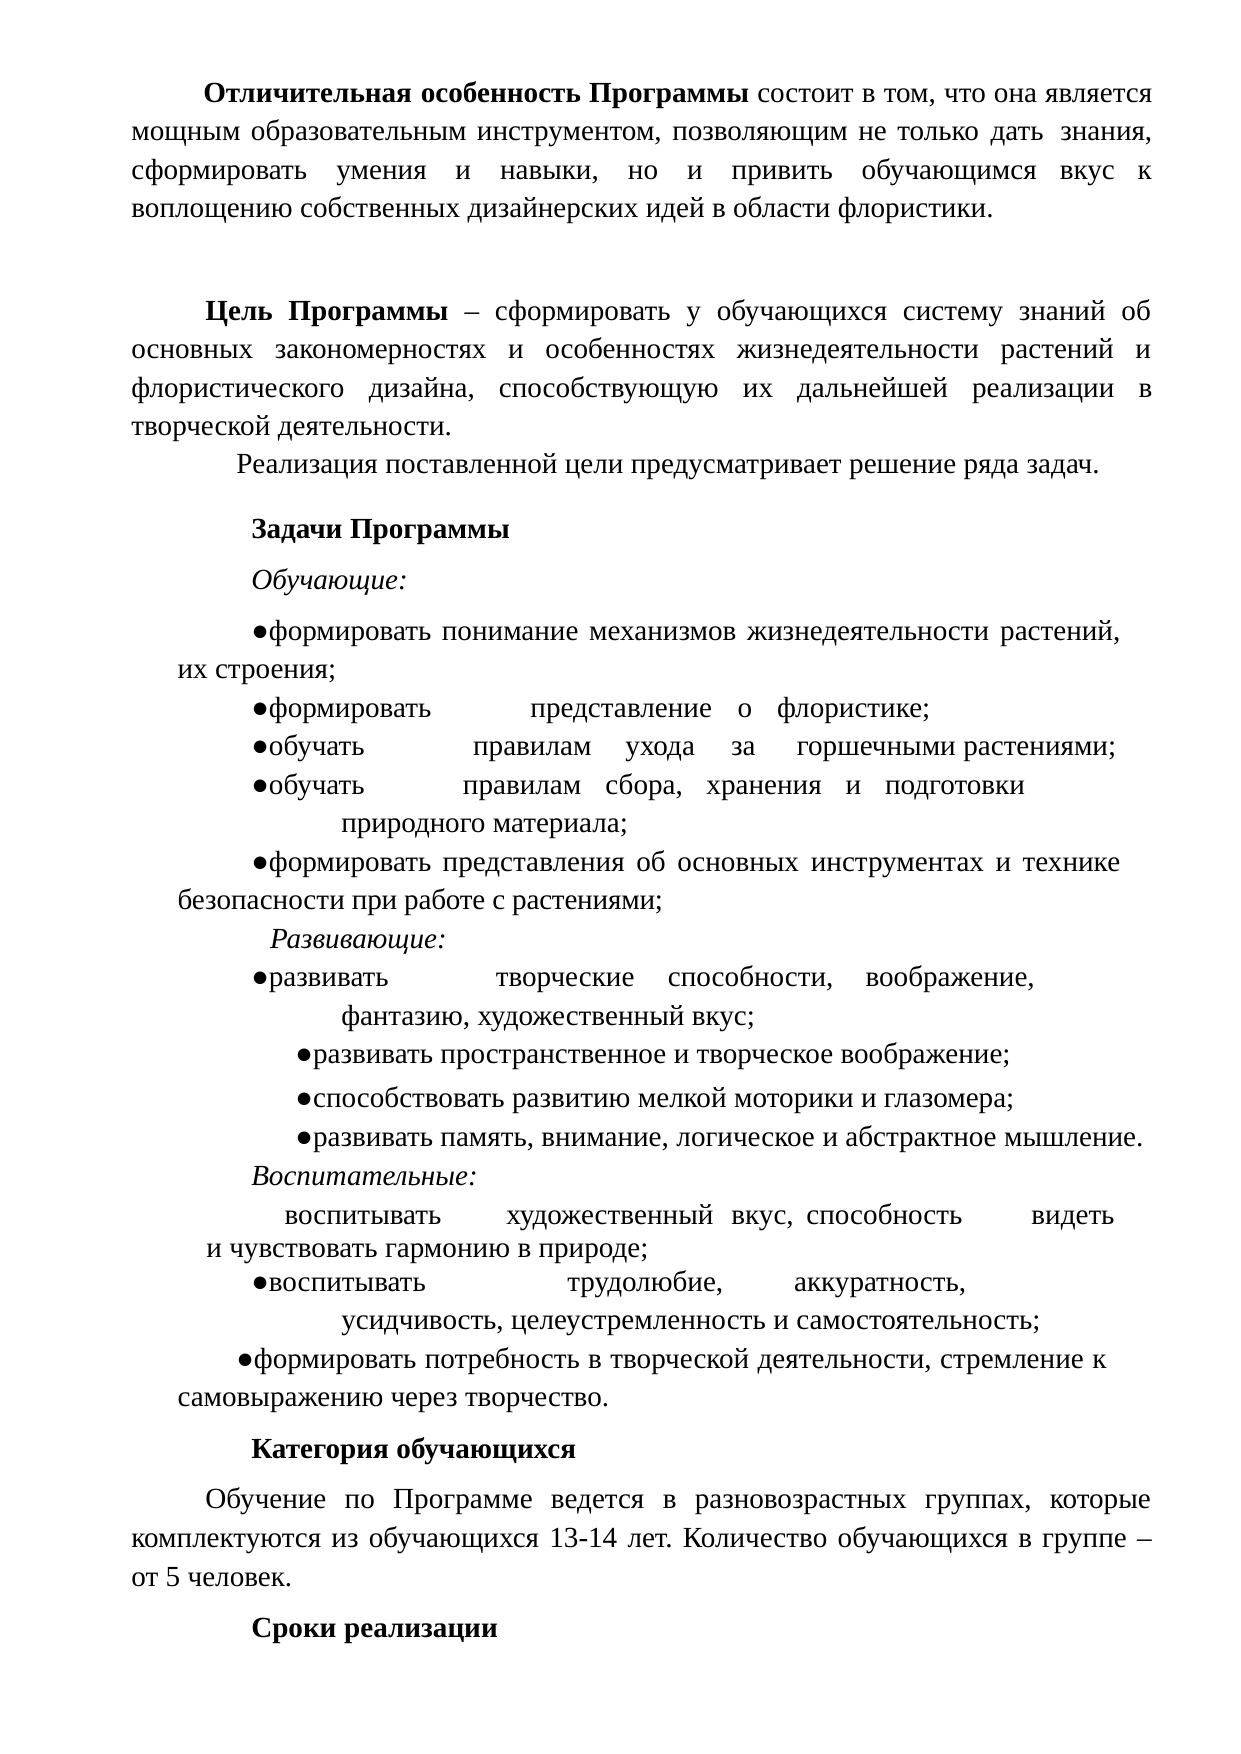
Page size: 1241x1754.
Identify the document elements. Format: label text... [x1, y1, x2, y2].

text Обучающие: [251, 562, 1163, 595]
text Реализация поставленной цели предусматривает решение ряда задач. [236, 447, 1163, 481]
subtitle Задачи Программы [251, 511, 1163, 544]
text Обучение по Программе ведется в разновозрастных группах, которые комплектуются из обучающихся 13-14 лет. Количество обучающихся в группе – от 5 человек. [131, 1482, 1152, 1592]
subtitle Сроки реализации [251, 1610, 1163, 1644]
subtitle Категория обучающихся [251, 1431, 1163, 1464]
text Отличительная особенность Программы состоит в том, что она является мощным образовательным инструментом, позволяющим не только дать знания, сформировать умения и навыки, но и привить обучающимся вкус к воплощению собственных дизайнерских идей в области флористики. [131, 75, 1152, 224]
list развивать творческие способности, воображение, фантазию, художественный вкус; [177, 959, 1152, 1032]
list обучать правилам сбора, хранения и подготовки природного материала; [177, 767, 1152, 839]
list обучать правилам ухода за горшечными растениями; [177, 728, 1152, 762]
list формировать представление о флористике; [177, 690, 1152, 723]
list развивать память, внимание, логическое и абстрактное мышление. [295, 1119, 1163, 1152]
list развивать пространственное и творческое воображение; [295, 1037, 1163, 1070]
text Цель Программы – сформировать у обучающихся систему знаний об основных закономерностях и особенностях жизнедеятельности растений и флористического дизайна, способствующую их дальнейшей реализации в творческой деятельности. [131, 293, 1152, 442]
list формировать представления об основных инструментах и технике безопасности при работе с растениями; [177, 844, 1152, 916]
list способствовать развитию мелкой моторики и глазомера; [295, 1080, 1163, 1114]
list формировать потребность в творческой деятельности, стремление к самовыражению через творчество. [177, 1341, 1152, 1413]
text Воспитательные: [251, 1158, 1163, 1191]
list воспитывать трудолюбие, аккуратность, усидчивость, целеустремленность и самостоятельность; [177, 1264, 1152, 1336]
text Развивающие: [131, 921, 1163, 955]
list формировать понимание механизмов жизнедеятельности растений, их строения; [177, 613, 1152, 685]
text воспитывать художественный вкус, способность видеть и чувствовать гармонию в природе; [131, 1197, 1163, 1264]
